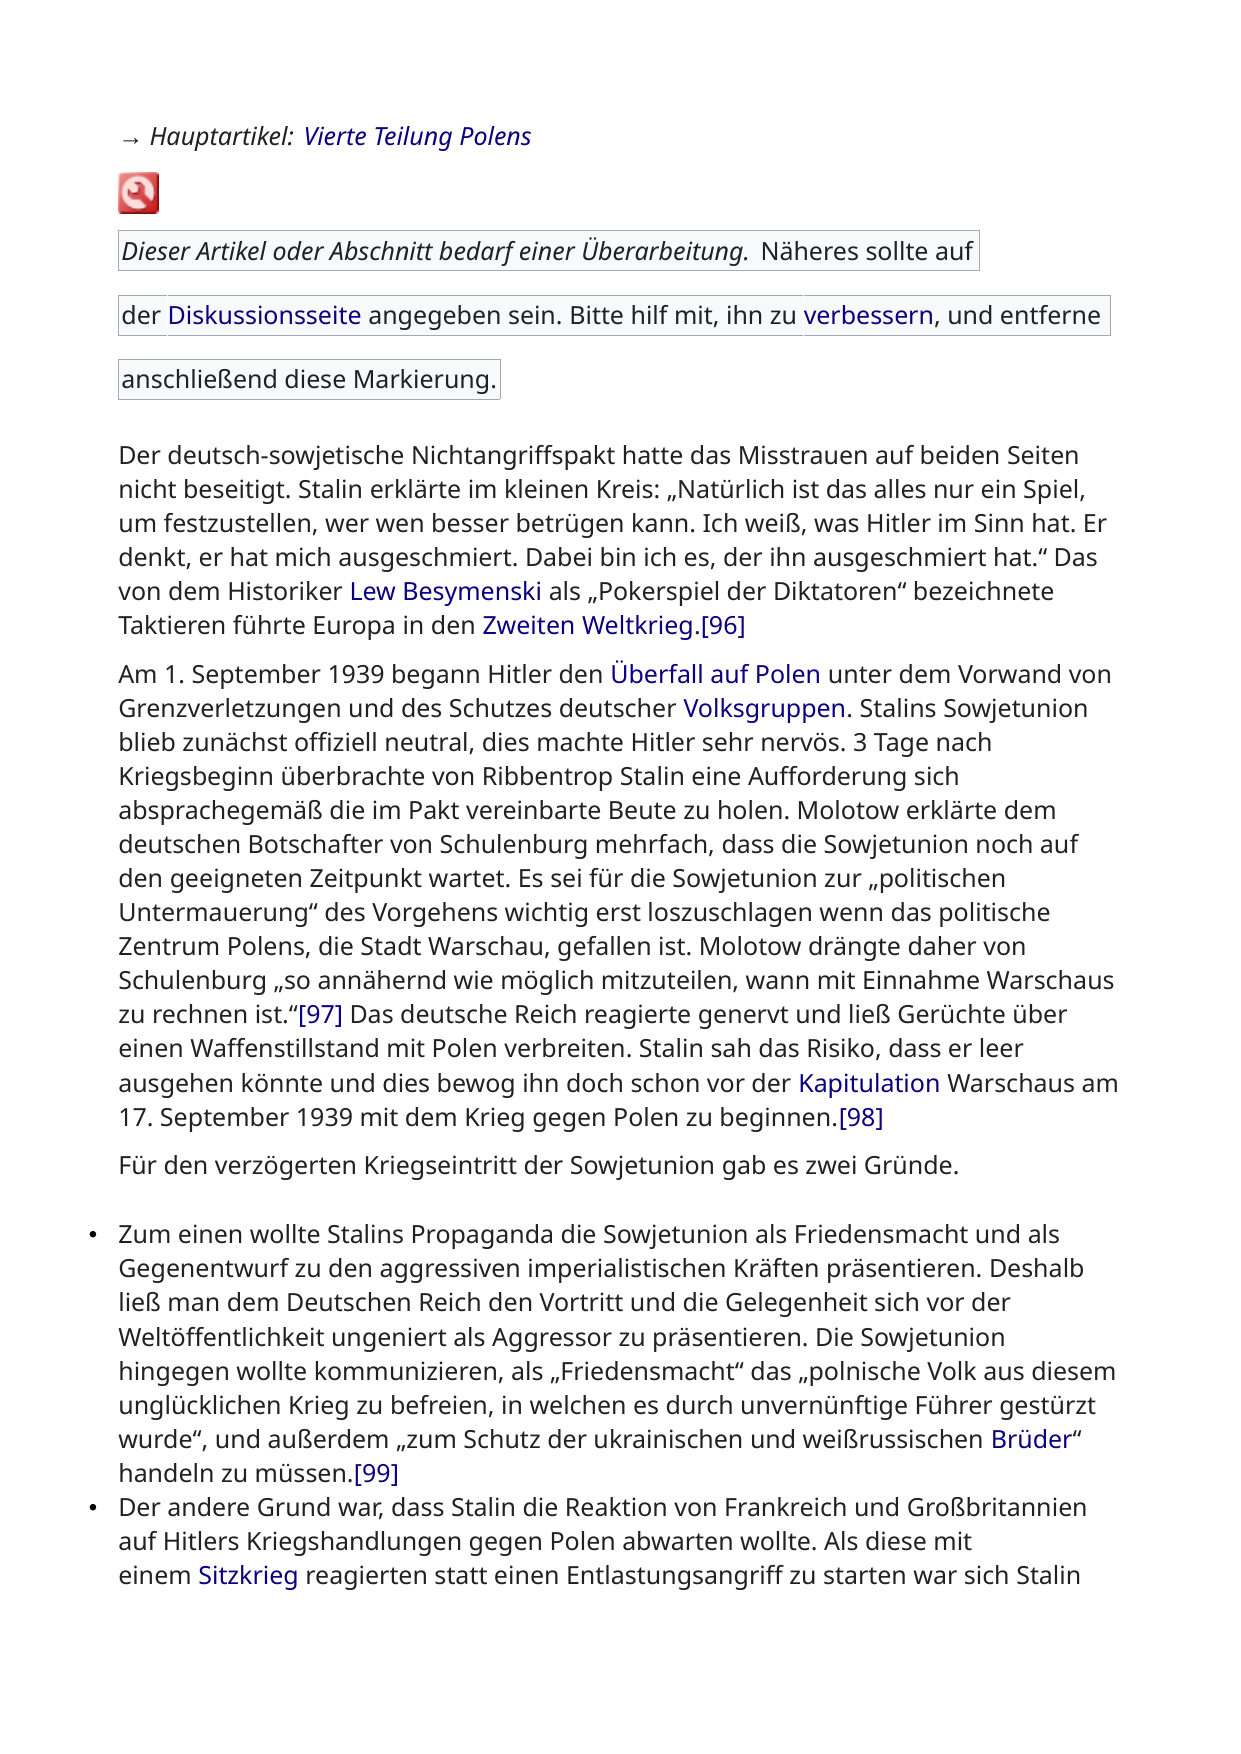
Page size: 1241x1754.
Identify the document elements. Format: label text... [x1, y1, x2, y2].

list Der andere Grund war, dass Stalin die Reaktion von Frankreich und Großbritannien auf Hitlers Kriegshandlungen gegen Polen abwarten wollte. Als diese mit einem Sitzkrieg reagierten statt einen Entlastungsangriff zu starten war sich Stalin [118, 1489, 1122, 1592]
text Der deutsch-sowjetische Nichtangriffspakt hatte das Misstrauen auf beiden Seiten nicht beseitigt. Stalin erklärte im kleinen Kreis: „Natürlich ist das alles nur ein Spiel, um festzustellen, wer wen besser betrügen kann. Ich weiß, was Hitler im Sinn hat. Er denkt, er hat mich ausgeschmiert. Dabei bin ich es, der ihn ausgeschmiert hat.“ Das von dem Historiker Lew Besymenski als „Pokerspiel der Diktatoren“ bezeichnete Taktieren führte Europa in den Zweiten Weltkrieg.[96] [118, 437, 1122, 642]
text Für den verzögerten Kriegseintritt der Sowjetunion gab es zwei Gründe. [118, 1148, 1122, 1182]
list Zum einen wollte Stalins Propaganda die Sowjetunion als Friedensmacht und als Gegenentwurf zu den aggressiven imperialistischen Kräften präsentieren. Deshalb ließ man dem Deutschen Reich den Vortritt und die Gelegenheit sich vor der Weltöffentlichkeit ungeniert als Aggressor zu präsentieren. Die Sowjetunion hingegen wollte kommunizieren, als „Friedensmacht“ das „polnische Volk aus diesem unglücklichen Krieg zu befreien, in welchen es durch unvernünftige Führer gestürzt wurde“, und außerdem „zum Schutz der ukrainischen und weißrussischen Brüder“ handeln zu müssen.[99] [118, 1217, 1122, 1489]
text → Hauptartikel: Vierte Teilung Polens [118, 118, 1122, 152]
text Dieser Artikel oder Abschnitt bedarf einer Überarbeitung. Näheres sollte auf der Diskussionsseite angegeben sein. Bitte hilf mit, ihn zu verbessern, und entferne anschließend diese Markierung. [118, 230, 1122, 399]
picture [118, 172, 159, 214]
text Am 1. September 1939 begann Hitler den Überfall auf Polen unter dem Vorwand von Grenzverletzungen und des Schutzes deutscher Volksgruppen. Stalins Sowjetunion blieb zunächst offiziell neutral, dies machte Hitler sehr nervös. 3 Tage nach Kriegsbeginn überbrachte von Ribbentrop Stalin eine Aufforderung sich absprachegemäß die im Pakt vereinbarte Beute zu holen. Molotow erklärte dem deutschen Botschafter von Schulenburg mehrfach, dass die Sowjetunion noch auf den geeigneten Zeitpunkt wartet. Es sei für die Sowjetunion zur „politischen Untermauerung“ des Vorgehens wichtig erst loszuschlagen wenn das politische Zentrum Polens, die Stadt Warschau, gefallen ist. Molotow drängte daher von Schulenburg „so annähernd wie möglich mitzuteilen, wann mit Einnahme Warschaus zu rechnen ist.“[97] Das deutsche Reich reagierte genervt und ließ Gerüchte über einen Waffenstillstand mit Polen verbreiten. Stalin sah das Risiko, dass er leer ausgehen könnte und dies bewog ihn doch schon vor der Kapitulation Warschaus am 17. September 1939 mit dem Krieg gegen Polen zu beginnen.[98] [118, 656, 1122, 1133]
